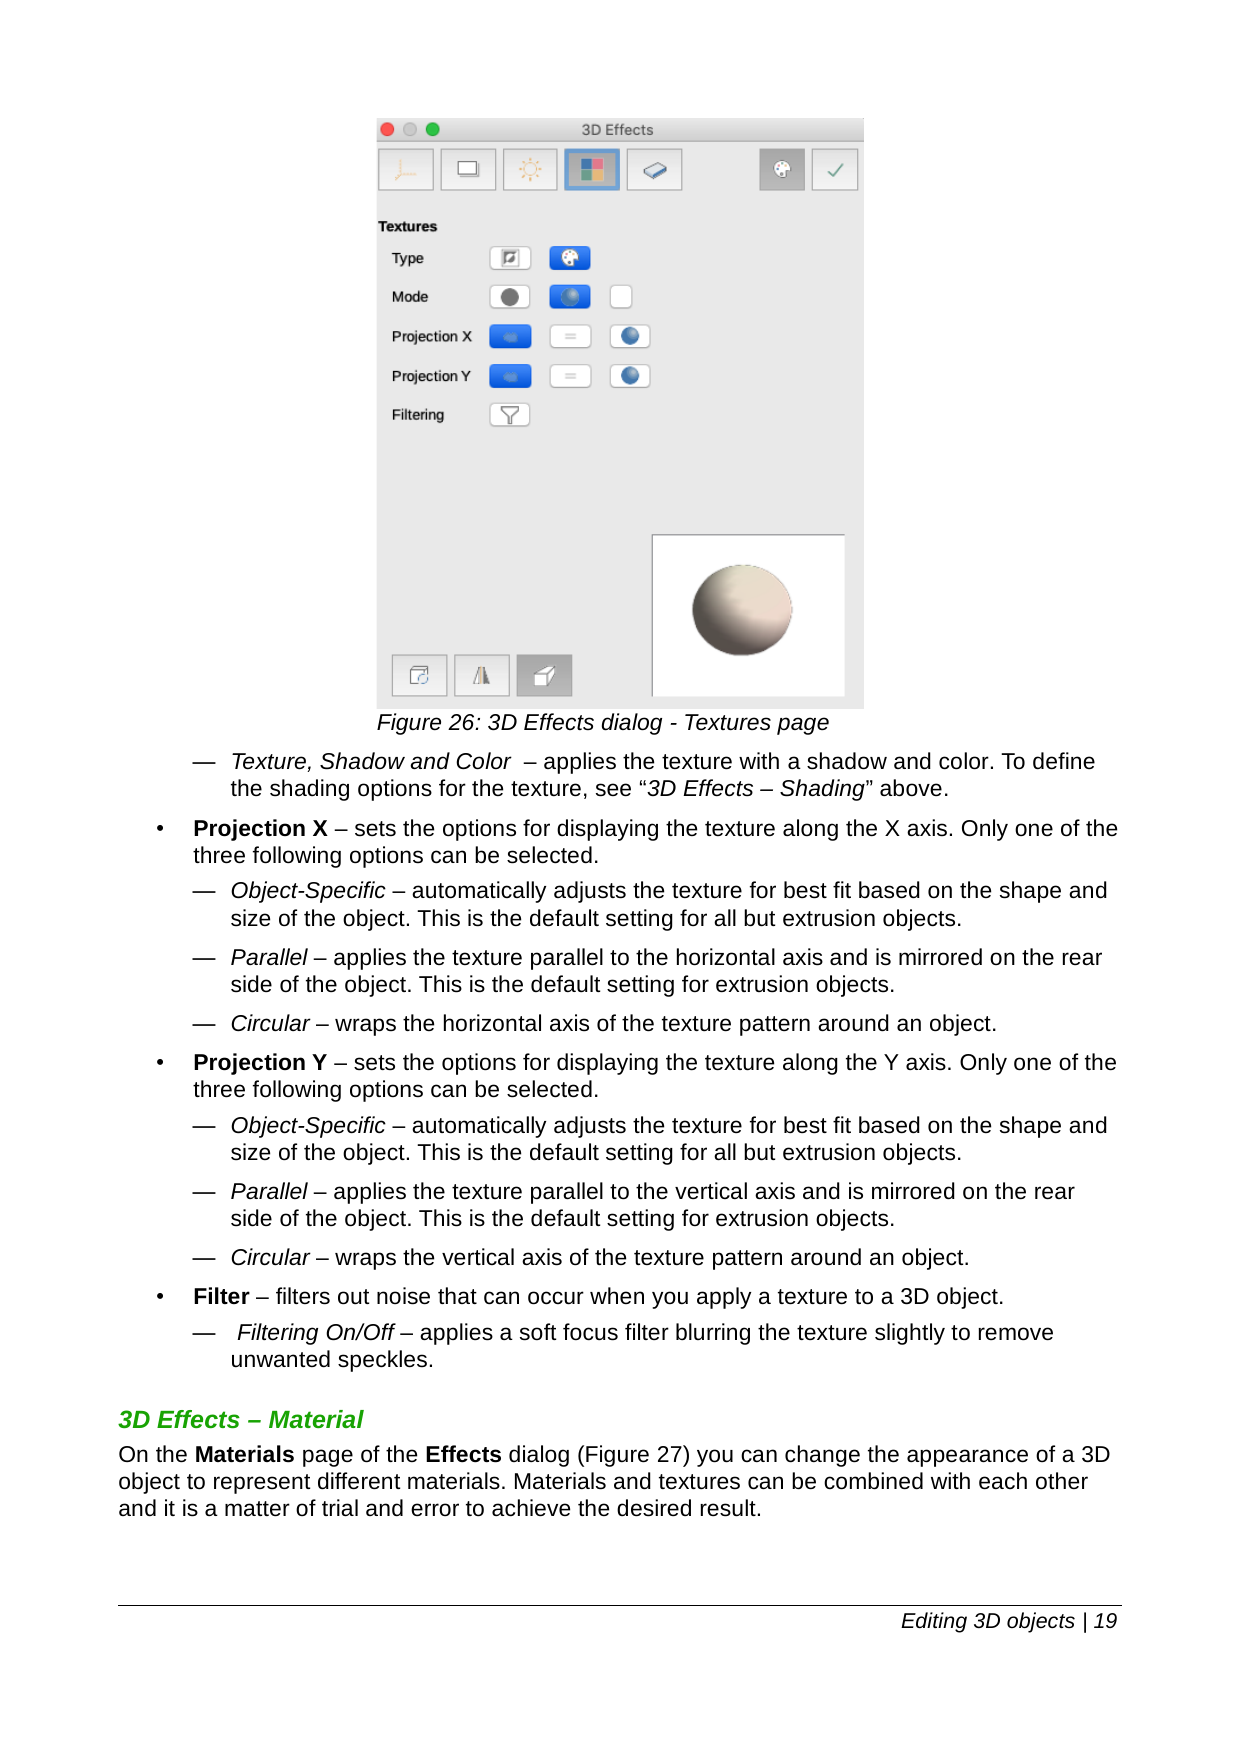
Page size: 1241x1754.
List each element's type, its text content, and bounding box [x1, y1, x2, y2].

list Parallel – applies the texture parallel to the horizontal axis and is mirrored on the rear side of the object. This is the default setting for extrusion objects. [192, 943, 1122, 997]
list Circular – wraps the horizontal axis of the texture pattern around an object. [192, 1009, 1122, 1036]
list Parallel – applies the texture parallel to the vertical axis and is mirrored on the rear side of the object. This is the default setting for extrusion objects. [192, 1177, 1122, 1232]
text On the Materials page of the Effects dialog (Figure 27) you can change the appearance of a 3D object to represent different materials. Materials and textures can be combined with each other and it is a matter of trial and error to achieve the desired result. [118, 1440, 1122, 1522]
list Object-Specific – automatically adjusts the texture for best fit based on the shape and size of the object. This is the default setting for all but extrusion objects. [192, 1111, 1122, 1165]
list Circular – wraps the vertical axis of the texture pattern around an object. [192, 1243, 1122, 1271]
text Figure 26: 3D Effects dialog - Textures page [377, 709, 864, 736]
list Texture, Shadow and Color – applies the texture with a shadow and color. To define the shading options for the texture, see “3D Effects – Shading” above. [192, 748, 1122, 802]
subtitle 3D Effects – Material [118, 1405, 1122, 1434]
list Projection Y – sets the options for displaying the texture along the Y axis. Only one of the three following options can be selected. [156, 1048, 1122, 1102]
list Filtering On/Off – applies a soft focus filter blurring the texture slightly to remove unwanted speckles. [192, 1318, 1122, 1373]
picture [376, 118, 864, 709]
list Filter – filters out noise that can occur when you apply a texture to a 3D object. [156, 1283, 1122, 1310]
list Projection X – sets the options for displaying the texture along the X axis. Only one of the three following options can be selected. [156, 814, 1122, 868]
list Object-Specific – automatically adjusts the texture for best fit based on the shape and size of the object. This is the default setting for all but extrusion objects. [192, 877, 1122, 931]
